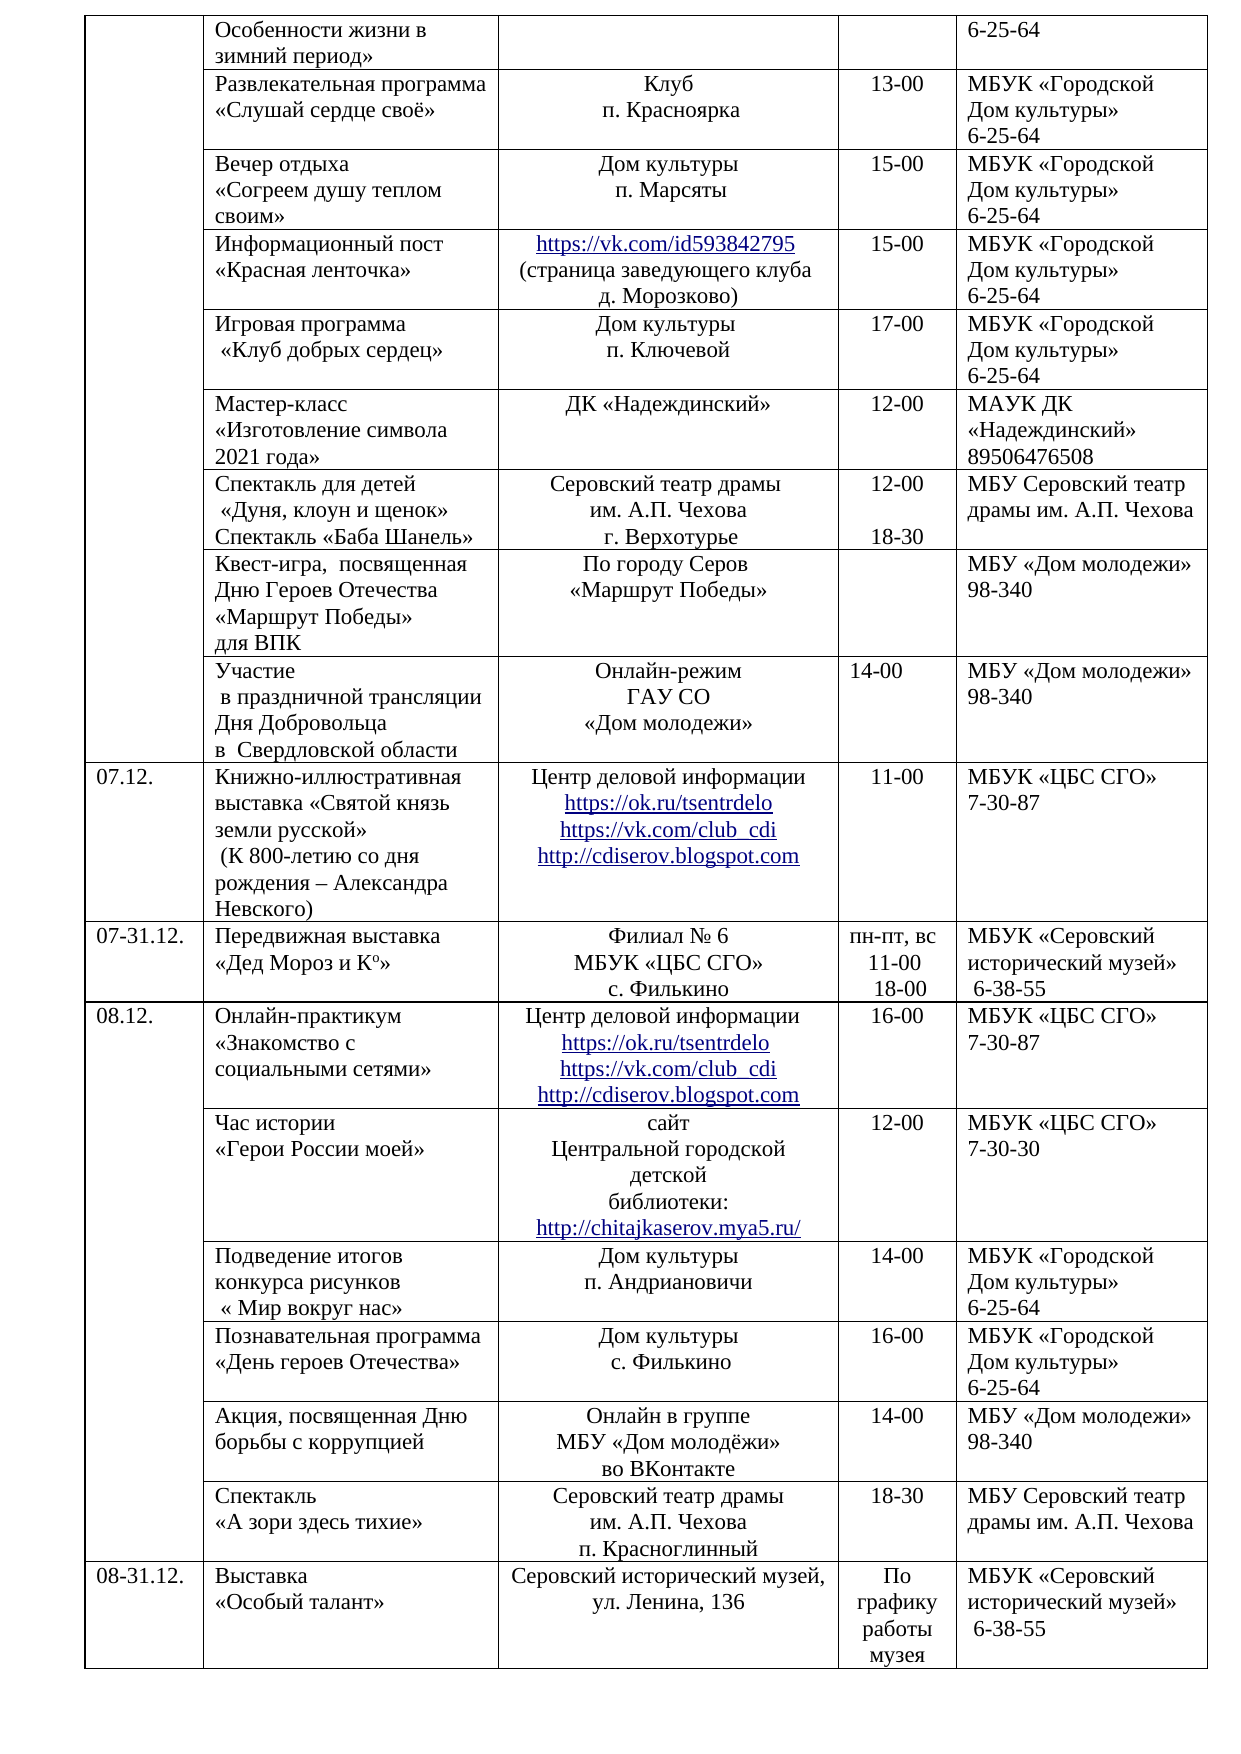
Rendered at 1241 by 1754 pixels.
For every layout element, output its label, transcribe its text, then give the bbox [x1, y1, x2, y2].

table_cell Онлайн в группе МБУ «Дом молодёжи» во ВКонтакте [499, 1402, 838, 1481]
table_cell Вечер отдыха «Согреем душу теплом своим» [204, 150, 498, 229]
table_cell Серовский театр драмы им. А.П. Чехова п. Красноглинный [499, 1482, 838, 1561]
table_cell ДК «Надеждинский» [499, 390, 838, 469]
table_cell Игровая программа «Клуб добрых сердец» [204, 310, 498, 389]
table_cell МБУ «Дом молодежи» 98-340 [957, 657, 1207, 762]
table_cell МБУК «Серовский исторический музей» 6-38-55 [957, 1562, 1207, 1667]
table_cell 08.12. [86, 1003, 203, 1561]
table_cell МБУК «Городской Дом культуры» 6-25-64 [957, 310, 1207, 389]
table_cell 07-31.12. [86, 922, 203, 1001]
table_cell 11-00 [839, 763, 956, 921]
table_cell Участие в праздничной трансляции Дня Добровольца в Свердловской области [204, 657, 498, 762]
table_cell Дом культуры п. Ключевой [499, 310, 838, 389]
table_cell 14-00 [839, 657, 956, 762]
table_cell МБУК «ЦБС СГО» 7-30-87 [957, 1003, 1207, 1108]
table_cell Информационный пост «Красная ленточка» [204, 230, 498, 309]
table_cell 13-00 [839, 70, 956, 149]
table_cell 15-00 [839, 230, 956, 309]
table_cell Спектакль «А зори здесь тихие» [204, 1482, 498, 1561]
table_cell 17-00 [839, 310, 956, 389]
table_cell МБУК «ЦБС СГО» 7-30-30 [957, 1109, 1207, 1241]
table_cell Мастер-класс «Изготовление символа 2021 года» [204, 390, 498, 469]
table_cell 6-25-64 [957, 16, 1207, 68]
table_cell Дом культуры с. Филькино [499, 1322, 838, 1401]
table_cell Развлекательная программа «Слушай сердце своё» [204, 70, 498, 149]
table_cell Онлайн-режим ГАУ СО «Дом молодежи» [499, 657, 838, 762]
table_cell МБУК «Городской Дом культуры» 6-25-64 [957, 70, 1207, 149]
table_cell МБУ «Дом молодежи» 98-340 [957, 550, 1207, 656]
table_cell МБУ «Дом молодежи» 98-340 [957, 1402, 1207, 1481]
table_cell Серовский исторический музей, ул. Ленина, 136 [499, 1562, 838, 1667]
table_cell https://vk.com/id593842795 (страница заведующего клуба д. Морозково) [499, 230, 838, 309]
table_cell Акция, посвященная Дню борьбы с коррупцией [204, 1402, 498, 1481]
table_cell Клуб п. Красноярка [499, 70, 838, 149]
table_cell Выставка «Особый талант» [204, 1562, 498, 1667]
table_cell Книжно-иллюстративная выставка «Святой князь земли русской» (К 800-летию со дня рождения – Александра Невского) [204, 763, 498, 921]
table_cell Дом культуры п. Марсяты [499, 150, 838, 229]
table_cell 14-00 [839, 1242, 956, 1321]
table_cell 08-31.12. [86, 1562, 203, 1667]
table_cell МБУК «Городской Дом культуры» 6-25-64 [957, 150, 1207, 229]
table_cell МБУК «Серовский исторический музей» 6-38-55 [957, 922, 1207, 1001]
table_cell 12-00 [839, 390, 956, 469]
table_cell [839, 16, 956, 68]
table_cell 15-00 [839, 150, 956, 229]
table_cell Передвижная выставка «Дед Мороз и Ко» [204, 922, 498, 1001]
table_cell По городу Серов «Маршрут Победы» [499, 550, 838, 656]
table_cell пн-пт, вс 11-00 18-00 [839, 922, 956, 1001]
table_cell 12-00 [839, 1109, 956, 1241]
table_cell МБУК «Городской Дом культуры» 6-25-64 [957, 1242, 1207, 1321]
table_cell 07.12. [86, 763, 203, 921]
table_cell МБУК «ЦБС СГО» 7-30-87 [957, 763, 1207, 921]
table_cell Квест-игра, посвященная Дню Героев Отечества «Маршрут Победы» для ВПК [204, 550, 498, 656]
table_cell По графику работы музея [839, 1562, 956, 1667]
table_cell Онлайн-практикум «Знакомство с социальными сетями» [204, 1003, 498, 1108]
table_cell МАУК ДК «Надеждинский» 89506476508 [957, 390, 1207, 469]
table_cell МБУК «Городской Дом культуры» 6-25-64 [957, 1322, 1207, 1401]
table_cell 12-00 18-30 [839, 470, 956, 549]
table_cell [499, 16, 838, 68]
table_cell 18-30 [839, 1482, 956, 1561]
table_cell [839, 550, 956, 656]
table_cell 16-00 [839, 1322, 956, 1401]
table_cell Дом культуры п. Андриановичи [499, 1242, 838, 1321]
table_cell Час истории «Герои России моей» [204, 1109, 498, 1241]
table_cell Серовский театр драмы им. А.П. Чехова г. Верхотурье [499, 470, 838, 549]
table_cell 14-00 [839, 1402, 956, 1481]
table_cell [86, 16, 203, 762]
table_cell Особенности жизни в зимний период» [204, 16, 498, 68]
table_cell Филиал № 6 МБУК «ЦБС СГО» с. Филькино [499, 922, 838, 1001]
table_cell Познавательная программа «День героев Отечества» [204, 1322, 498, 1401]
table_cell Центр деловой информации https://ok.ru/tsentrdelo https://vk.com/club_cdi http://cdiserov.blogspot.com [499, 1003, 838, 1108]
table_cell МБУ Серовский театр драмы им. А.П. Чехова [957, 470, 1207, 549]
table_cell Подведение итогов конкурса рисунков « Мир вокруг нас» [204, 1242, 498, 1321]
table_cell 16-00 [839, 1003, 956, 1108]
table_cell МБУ Серовский театр драмы им. А.П. Чехова [957, 1482, 1207, 1561]
table_cell МБУК «Городской Дом культуры» 6-25-64 [957, 230, 1207, 309]
table_cell Спектакль для детей «Дуня, клоун и щенок» Спектакль «Баба Шанель» [204, 470, 498, 549]
table_cell сайт Центральной городской детской библиотеки: http://chitajkaserov.mya5.ru/ [499, 1109, 838, 1241]
table_cell Центр деловой информации https://ok.ru/tsentrdelo https://vk.com/club_cdi http://cdiserov.blogspot.com [499, 763, 838, 921]
